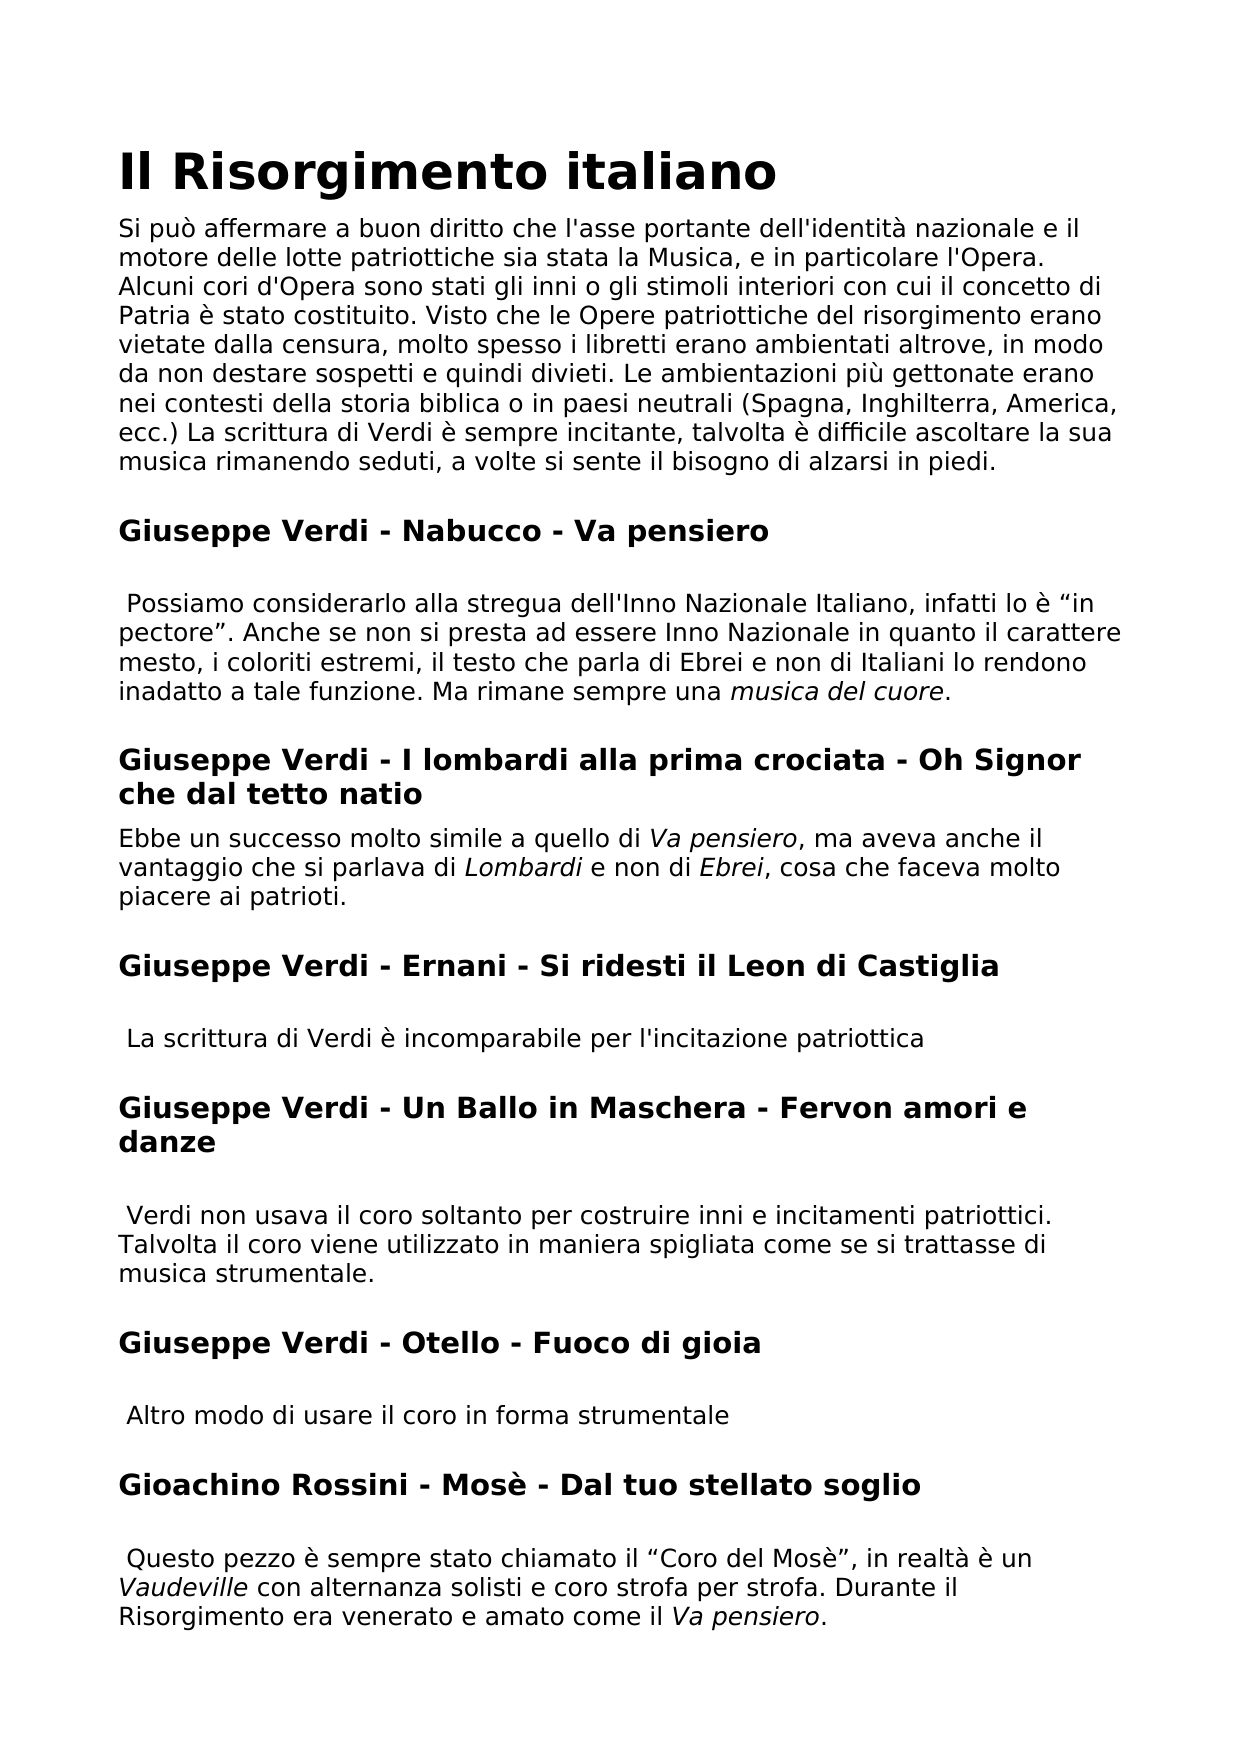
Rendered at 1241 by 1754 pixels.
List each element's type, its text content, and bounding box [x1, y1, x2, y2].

text Ebbe un successo molto simile a quello di Va pensiero, ma aveva anche il vantaggio che si parlava di Lombardi e non di Ebrei, cosa che faceva molto piacere ai patrioti. [118, 824, 1122, 912]
text Questo pezzo è sempre stato chiamato il “Coro del Mosè”, in realtà è un Vaudeville con alternanza solisti e coro strofa per strofa. Durante il Risorgimento era venerato e amato come il Va pensiero. [118, 1515, 1122, 1631]
subtitle Giuseppe Verdi - Un Ballo in Maschera - Fervon amori e danze [118, 1091, 1122, 1159]
text Altro modo di usare il coro in forma strumentale [118, 1372, 1122, 1431]
subtitle Giuseppe Verdi - Nabucco - Va pensiero [118, 514, 1122, 548]
subtitle Gioachino Rossini - Mosè - Dal tuo stellato soglio [118, 1468, 1122, 1502]
subtitle Giuseppe Verdi - Otello - Fuoco di gioia [118, 1326, 1122, 1360]
subtitle Giuseppe Verdi - Ernani - Si ridesti il Leon di Castiglia [118, 949, 1122, 983]
text Verdi non usava il coro soltanto per costruire inni e incitamenti patriottici. Talvolta il coro viene utilizzato in maniera spigliata come se si trattasse di musica strumentale. [118, 1172, 1122, 1288]
subtitle Il Risorgimento italiano [118, 143, 1122, 201]
subtitle Giuseppe Verdi - I lombardi alla prima crociata - Oh Signor che dal tetto natio [118, 744, 1122, 812]
text La scrittura di Verdi è incomparabile per l'incitazione patriottica [118, 996, 1122, 1054]
text Si può affermare a buon diritto che l'asse portante dell'identità nazionale e il motore delle lotte patriottiche sia stata la Musica, e in particolare l'Opera. Alcuni cori d'Opera sono stati gli inni o gli stimoli interiori con cui il concetto di Patria è stato costituito. Visto che le Opere patriottiche del risorgimento erano vietate dalla censura, molto spesso i libretti erano ambientati altrove, in modo da non destare sospetti e quindi divieti. Le ambientazioni più gettonate erano nei contesti della storia biblica o in paesi neutrali (Spagna, Inghilterra, America, ecc.) La scrittura di Verdi è sempre incitante, talvolta è difficile ascoltare la sua musica rimanendo seduti, a volte si sente il bisogno di alzarsi in piedi. [118, 214, 1122, 476]
text Possiamo considerarlo alla stregua dell'Inno Nazionale Italiano, infatti lo è “in pectore”. Anche se non si presta ad essere Inno Nazionale in quanto il carattere mesto, i coloriti estremi, il testo che parla di Ebrei e non di Italiani lo rendono inadatto a tale funzione. Ma rimane sempre una musica del cuore. [118, 560, 1122, 706]
